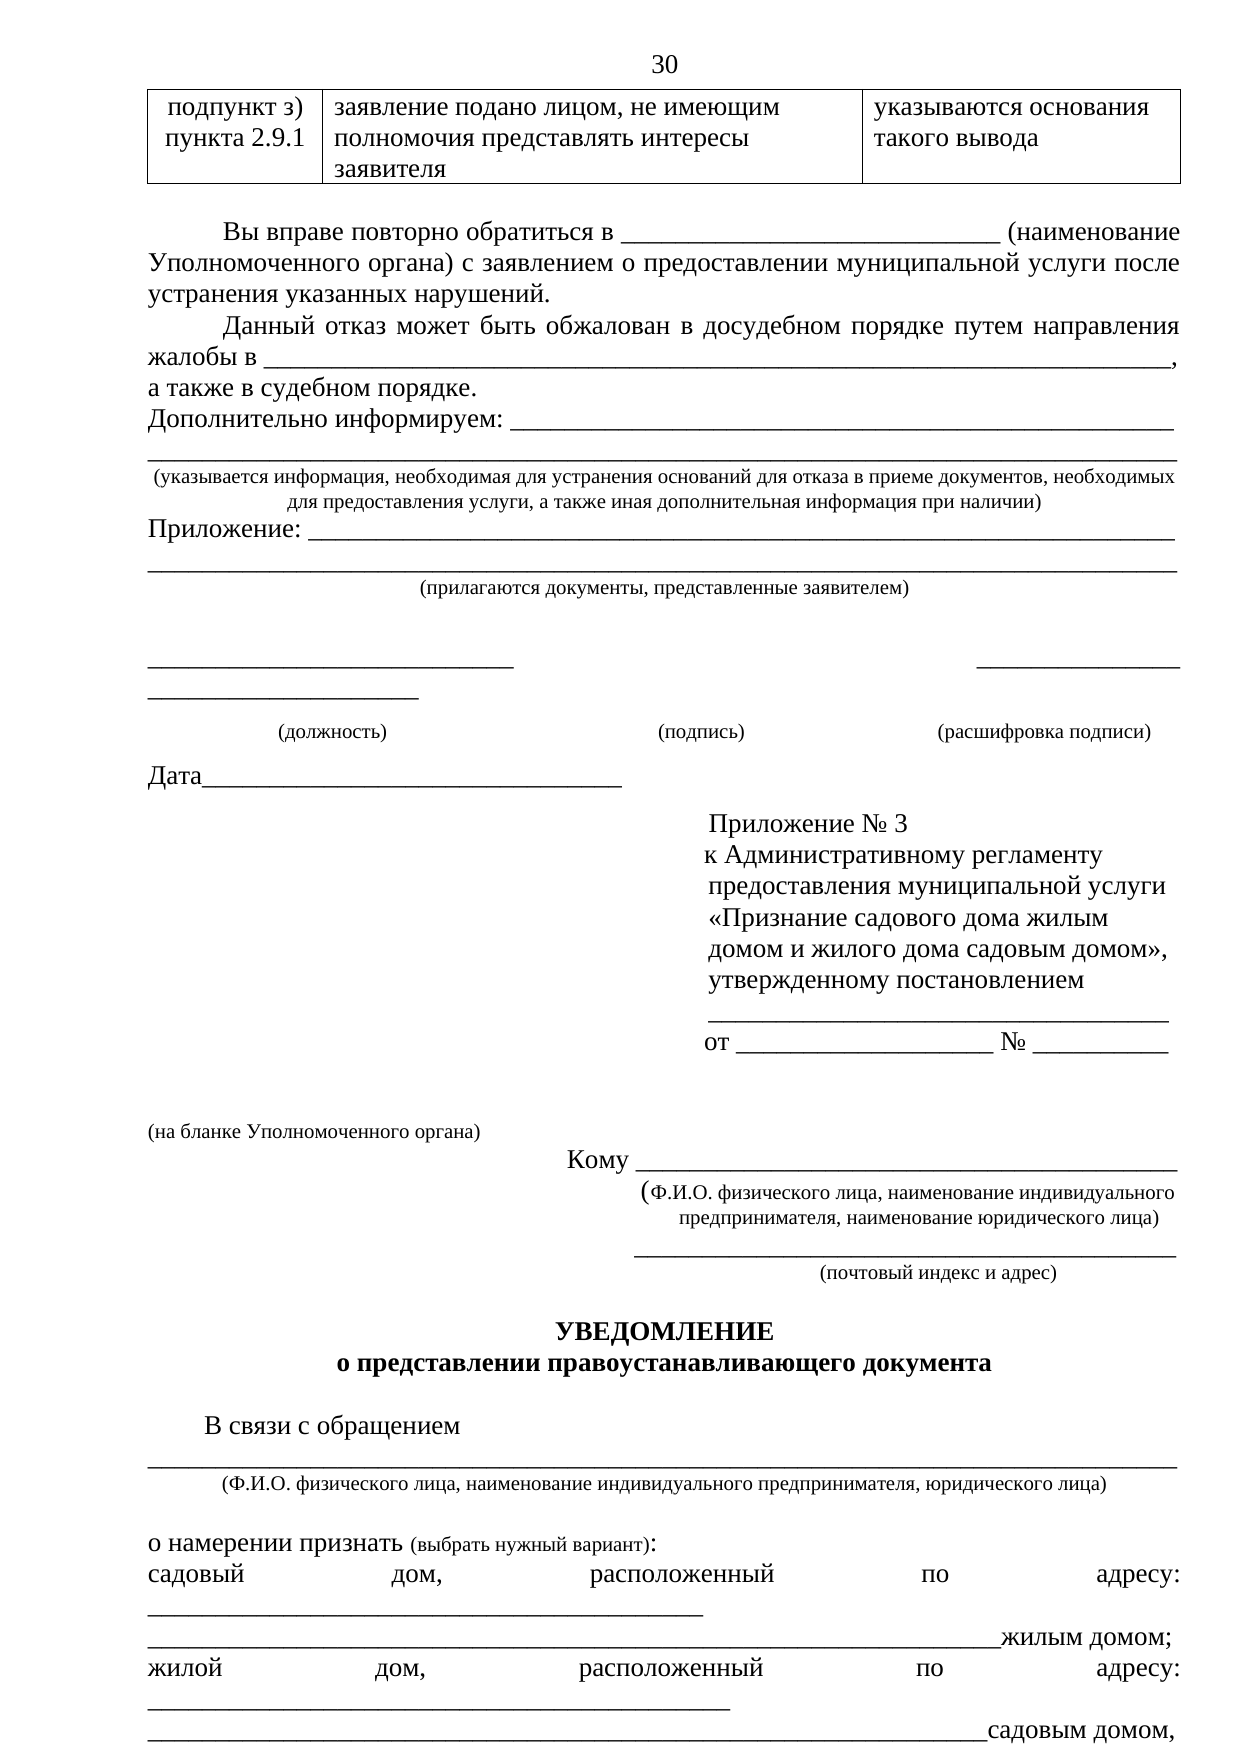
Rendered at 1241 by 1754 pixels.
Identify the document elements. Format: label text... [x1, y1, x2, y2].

text (почтовый индекс и адрес) [148, 1260, 1181, 1284]
table_cell заявление подано лицом, не имеющим полномочия представлять интересы заявителя [323, 90, 862, 183]
text Дополнительно информируем: _________________________________________________ [148, 402, 1181, 433]
text Данный отказ может быть обжалован в досудебном порядке путем направления жалобы в ___________________________________________________________________, [148, 309, 1181, 371]
text (должность) (подпись) (расшифровка подписи) [148, 719, 1181, 743]
text утвержденному постановлением [148, 963, 1181, 994]
text _______________________________________________________________жилым домом; [148, 1620, 1181, 1651]
text ____________________________________________________________________________ [148, 1440, 1181, 1471]
text (на бланке Уполномоченного органа) [148, 1119, 1181, 1143]
text (указывается информация, необходимая для устранения оснований для отказа в приеме документов, необходимых для предоставления услуги, а также иная дополнительная информация при наличии) [148, 464, 1181, 513]
text УВЕДОМЛЕНИЕ [148, 1315, 1181, 1347]
text «Признание садового дома жилым [148, 901, 1181, 932]
text ______________________________________________________________садовым домом, [148, 1713, 1181, 1744]
text жилой дом, расположенный по адресу: ___________________________________________ [148, 1651, 1181, 1713]
text ___________________________ _______________ ____________________ [148, 640, 1181, 702]
text домом и жилого дома садовым домом», [148, 932, 1181, 963]
table_cell указываются основания такого вывода [863, 90, 1180, 183]
text ____________________________________________________________________________ [148, 544, 1181, 575]
text от ___________________ № __________ [148, 1025, 1181, 1056]
text (Ф.И.О. физического лица, наименование индивидуального предпринимателя, юридического лица) [148, 1471, 1181, 1495]
table_cell подпункт з) пункта 2.9.1 [148, 90, 322, 183]
text предоставления муниципальной услуги [148, 869, 1181, 901]
text Дата_______________________________ [148, 759, 1181, 791]
text Вы вправе повторно обратиться в ____________________________ (наименование Уполномоченного органа) с заявлением о предоставлении муниципальной услуги после устранения указанных нарушений. [148, 215, 1181, 309]
text (прилагаются документы, представленные заявителем) [148, 575, 1181, 599]
text ____________________________________________________________________________ [148, 433, 1181, 464]
text о представлении правоустанавливающего документа [148, 1347, 1181, 1378]
text о намерении признать (выбрать нужный вариант): [148, 1526, 1181, 1557]
text __________________________________ [148, 994, 1181, 1025]
text Приложение: ________________________________________________________________ [148, 513, 1181, 544]
text к Административному регламенту [148, 838, 1181, 869]
text садовый дом, расположенный по адресу: _________________________________________ [148, 1557, 1181, 1620]
text Приложение № 3 [148, 807, 1181, 838]
text ________________________________________ [148, 1229, 1181, 1260]
text Кому ________________________________________ [148, 1143, 1181, 1174]
text В связи с обращением [148, 1409, 1181, 1440]
text (Ф.И.О. физического лица, наименование индивидуального [148, 1174, 1181, 1205]
text а также в судебном порядке. [148, 371, 1181, 402]
text предпринимателя, наименование юридического лица) [148, 1205, 1181, 1229]
